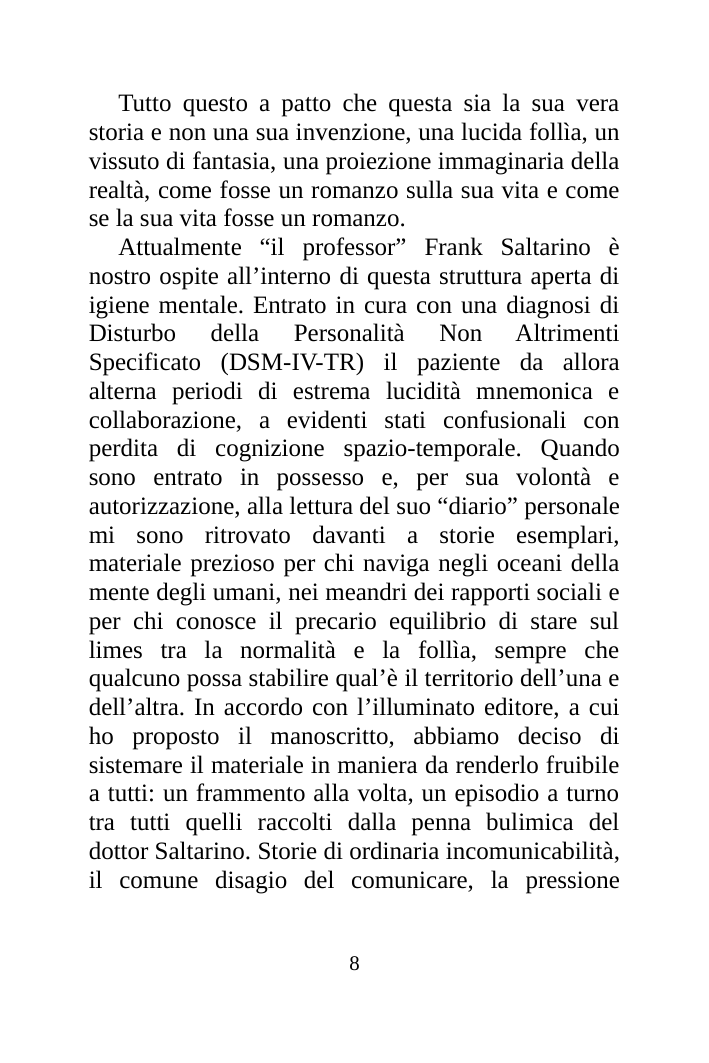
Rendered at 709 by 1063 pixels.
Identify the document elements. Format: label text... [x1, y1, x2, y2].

text Attualmente “il professor” Frank Saltarino è nostro ospite all’interno di questa struttura aperta di igiene mentale. Entrato in cura con una diagnosi di Disturbo della Personalità Non Altrimenti Specificato (DSM-IV-TR) il paziente da allora alterna periodi di estrema lucidità mnemonica e collaborazione, a evidenti stati confusionali con perdita di cognizione spazio-temporale. Quando sono entrato in possesso e, per sua volontà e autorizzazione, alla lettura del suo “diario” personale mi sono ritrovato davanti a storie esemplari, materiale prezioso per chi naviga negli oceani della mente degli umani, nei meandri dei rapporti sociali e per chi conosce il precario equilibrio di stare sul limes tra la normalità e la follìa, sempre che qualcuno possa stabilire qual’è il territorio dell’una e dell’altra. In accordo con l’illuminato editore, a cui ho proposto il manoscritto, abbiamo deciso di sistemare il materiale in maniera da renderlo fruibile a tutti: un frammento alla volta, un episodio a turno tra tutti quelli raccolti dalla penna bulimica del dottor Saltarino. Storie di ordinaria incomunicabilità, il comune disagio del comunicare, la pressione [88, 232, 620, 893]
text Tutto questo a patto che questa sia la sua vera storia e non una sua invenzione, una lucida follìa, un vissuto di fantasia, una proiezione immaginaria della realtà, come fosse un romanzo sulla sua vita e come se la sua vita fosse un romanzo. [88, 88, 620, 232]
